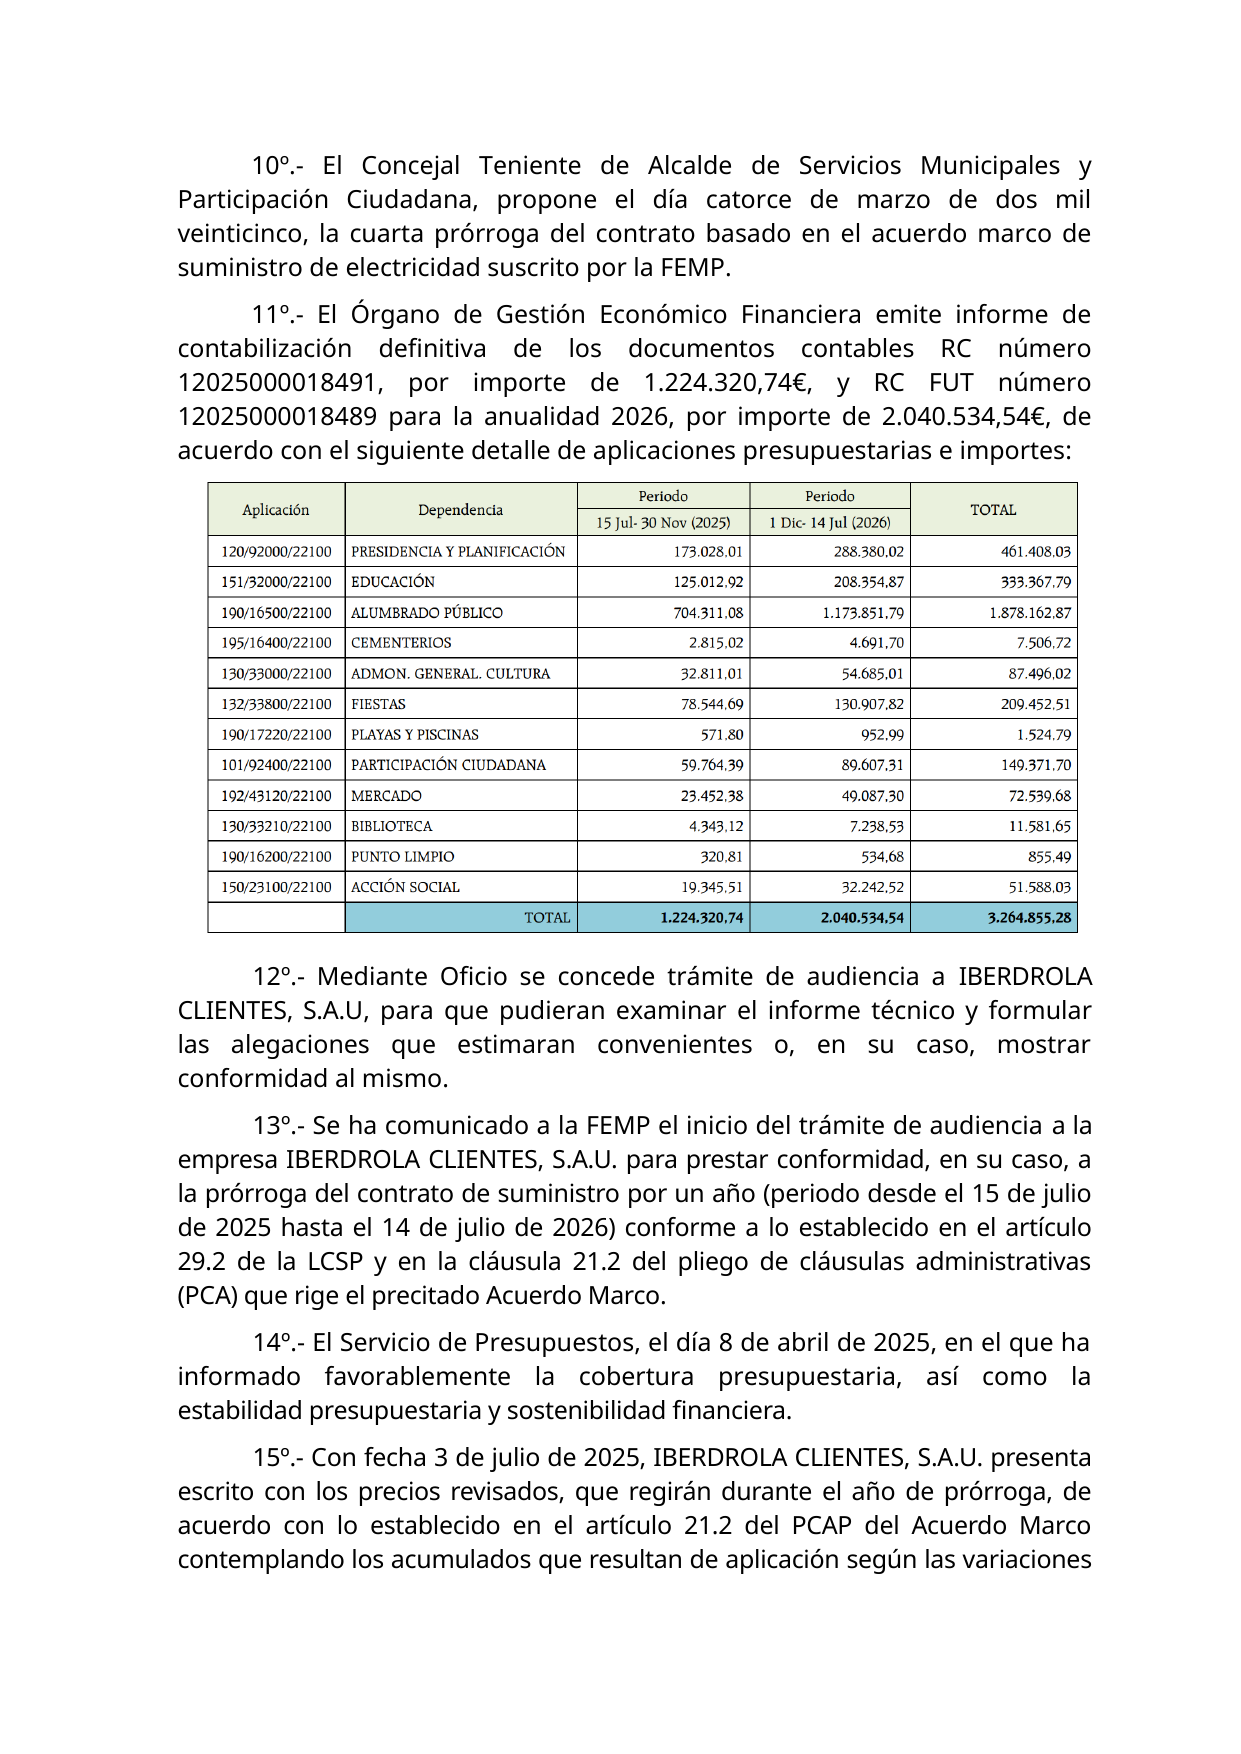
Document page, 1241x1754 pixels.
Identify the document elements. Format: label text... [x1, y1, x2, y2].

text 13º.- Se ha comunicado a la FEMP el inicio del trámite de audiencia a la empresa IBERDROLA CLIENTES, S.A.U. para prestar conformidad, en su caso, a la prórroga del contrato de suministro por un año (periodo desde el 15 de julio de 2025 hasta el 14 de julio de 2026) conforme a lo establecido en el artículo 29.2 de la LCSP y en la cláusula 21.2 del pliego de cláusulas administrativas (PCA) que rige el precitado Acuerdo Marco. [177, 1108, 1093, 1312]
text 12º.- Mediante Oficio se concede trámite de audiencia a IBERDROLA CLIENTES, S.A.U, para que pudieran examinar el informe técnico y formular las alegaciones que estimaran convenientes o, en su caso, mostrar conformidad al mismo. [177, 959, 1093, 1095]
text 15º.- Con fecha 3 de julio de 2025, IBERDROLA CLIENTES, S.A.U. presenta escrito con los precios revisados, que regirán durante el año de prórroga, de acuerdo con lo establecido en el artículo 21.2 del PCAP del Acuerdo Marco contemplando los acumulados que resultan de aplicación según las variaciones [177, 1439, 1093, 1576]
text 14º.- El Servicio de Presupuestos, el día 8 de abril de 2025, en el que ha informado favorablemente la cobertura presupuestaria, así como la estabilidad presupuestaria y sostenibilidad financiera. [177, 1324, 1093, 1427]
text 10º.- El Concejal Teniente de Alcalde de Servicios Municipales y Participación Ciudadana, propone el día catorce de marzo de dos mil veinticinco, la cuarta prórroga del contrato basado en el acuerdo marco de suministro de electricidad suscrito por la FEMP. [177, 148, 1093, 284]
text 11º.- El Órgano de Gestión Económico Financiera emite informe de contabilización definitiva de los documentos contables RC número 12025000018491, por importe de 1.224.320,74€, y RC FUT número 12025000018489 para la anualidad 2026, por importe de 2.040.534,54€, de acuerdo con el siguiente detalle de aplicaciones presupuestarias e importes: [177, 296, 1093, 467]
